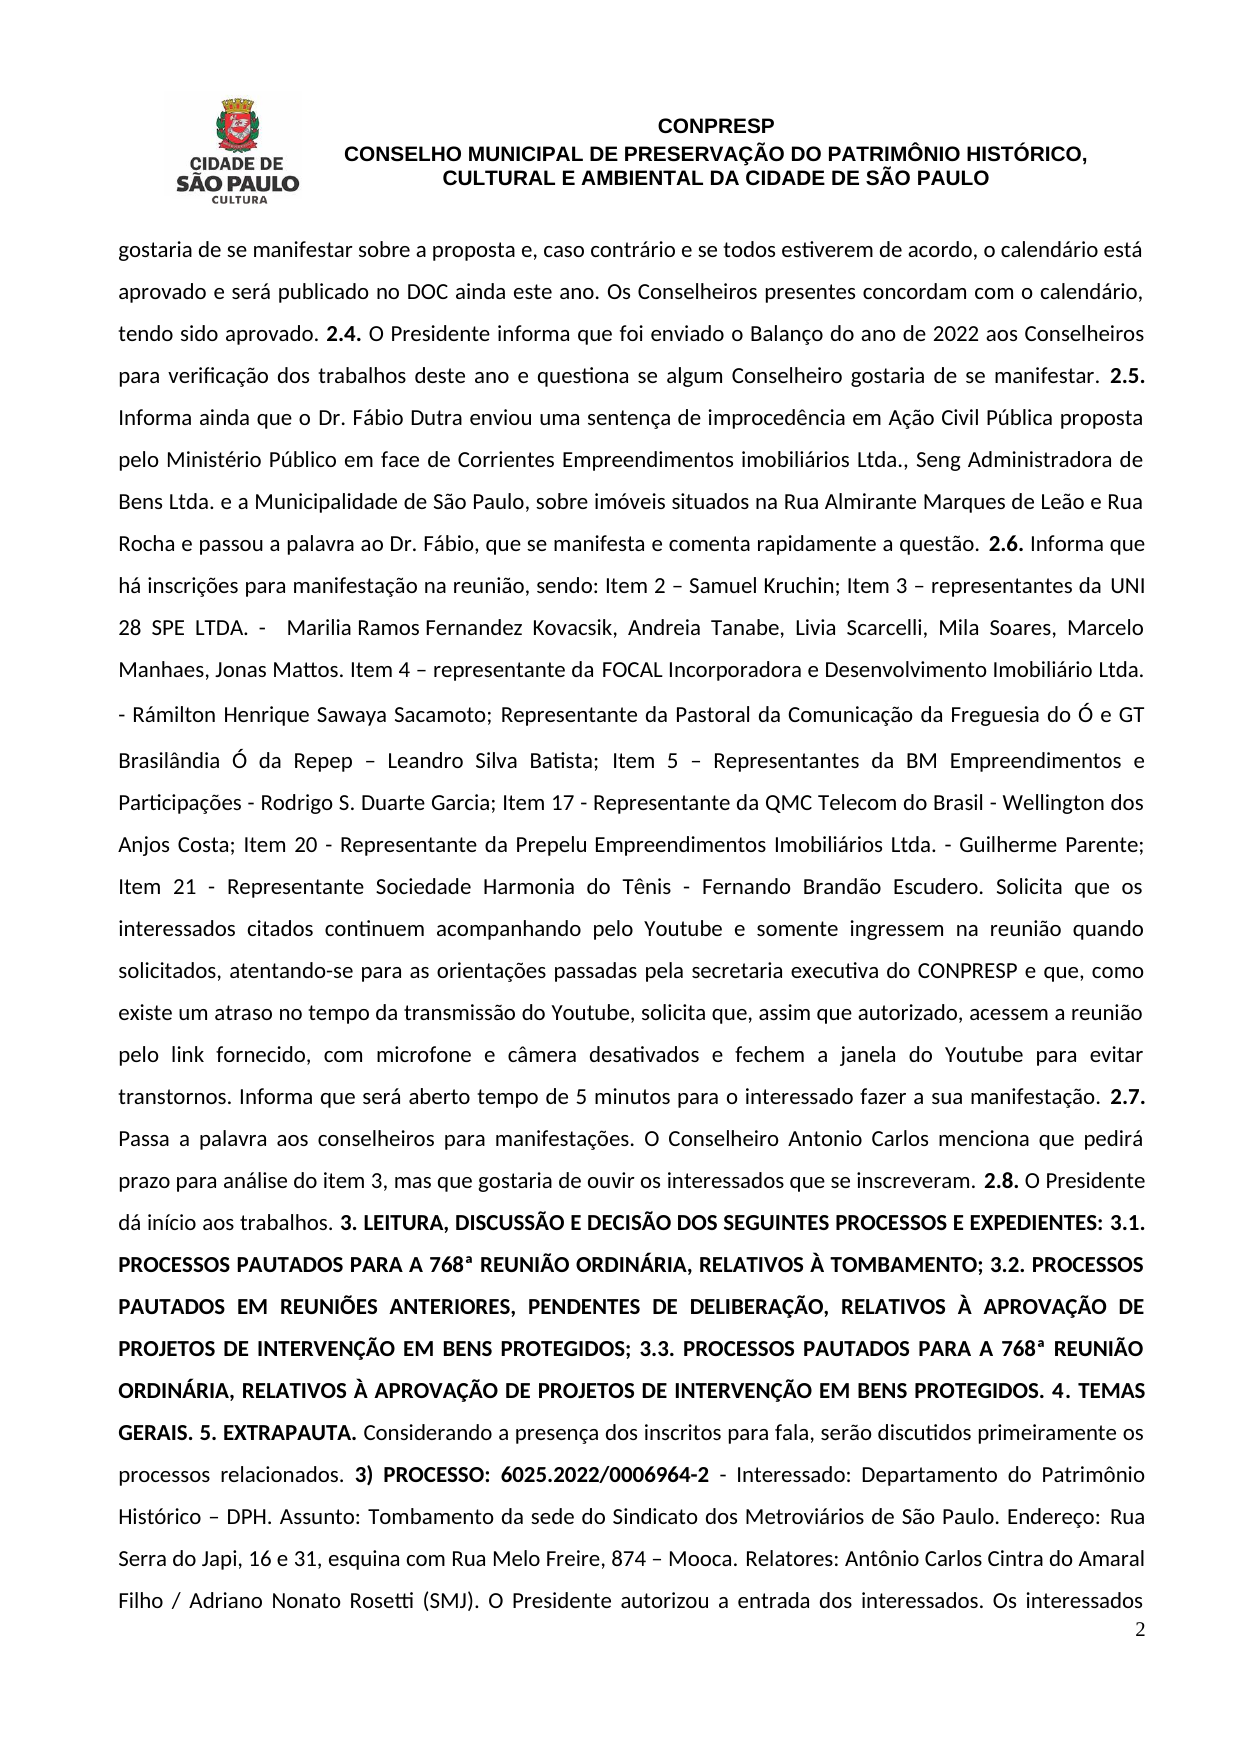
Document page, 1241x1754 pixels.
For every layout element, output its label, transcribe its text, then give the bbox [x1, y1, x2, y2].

text gostaria de se manifestar sobre a proposta e, caso contrário e se todos estiverem de acordo, o calendário está aprovado e será publicado no DOC ainda este ano. Os Conselheiros presentes concordam com o calendário, tendo sido aprovado. 2.4. O Presidente informa que foi enviado o Balanço do ano de 2022 aos Conselheiros para verificação dos trabalhos deste ano e questiona se algum Conselheiro gostaria de se manifestar. 2.5. Informa ainda que o Dr. Fábio Dutra enviou uma sentença de improcedência em Ação Civil Pública proposta pelo Ministério Público em face de Corrientes Empreendimentos imobiliários Ltda., Seng Administradora de Bens Ltda. e a Municipalidade de São Paulo, sobre imóveis situados na Rua Almirante Marques de Leão e Rua Rocha e passou a palavra ao Dr. Fábio, que se manifesta e comenta rapidamente a questão. 2.6. Informa que há inscrições para manifestação na reunião, sendo: Item 2 – Samuel Kruchin; Item 3 – representantes da UNI 28 SPE LTDA. - Marilia Ramos Fernandez Kovacsik, Andreia Tanabe, Livia Scarcelli, Mila Soares, Marcelo Manhaes, Jonas Mattos. Item 4 – representante da FOCAL Incorporadora e Desenvolvimento Imobiliário Ltda. - Rámilton Henrique Sawaya Sacamoto; Representante da Pastoral da Comunicação da Freguesia do Ó e GT Brasilândia Ó da Repep – Leandro Silva Batista; Item 5 – Representantes da BM Empreendimentos e Participações - Rodrigo S. Duarte Garcia; Item 17 - Representante da QMC Telecom do Brasil - Wellington dos Anjos Costa; Item 20 - Representante da Prepelu Empreendimentos Imobiliários Ltda. - Guilherme Parente; Item 21 - Representante Sociedade Harmonia do Tênis - Fernando Brandão Escudero. Solicita que os interessados citados continuem acompanhando pelo Youtube e somente ingressem na reunião quando solicitados, atentando-se para as orientações passadas pela secretaria executiva do CONPRESP e que, como existe um atraso no tempo da transmissão do Youtube, solicita que, assim que autorizado, acessem a reunião pelo link fornecido, com microfone e câmera desativados e fechem a janela do Youtube para evitar transtornos. Informa que será aberto tempo de 5 minutos para o interessado fazer a sua manifestação. 2.7. Passa a palavra aos conselheiros para manifestações. O Conselheiro Antonio Carlos menciona que pedirá prazo para análise do item 3, mas que gostaria de ouvir os interessados que se inscreveram. 2.8. O Presidente dá início aos trabalhos. 3. Leitura, discussão e decisão dos seguintes processos e expedientes: 3.1. PROCESSOS PAUTADOS PARA A 768ª REUNIÃO ORDINÁRIA, RELATIVOS À TOMBAMENTO; 3.2. PROCESSOS PAUTADOS EM REUNIÕES ANTERIORES, PENDENTES DE DELIBERAÇÃO, RELATIVOS À APROVAÇÃO DE PROJETOS DE INTERVENÇÃO EM BENS PROTEGIDOS; 3.3. PROCESSOS PAUTADOS PARA A 768ª REUNIÃO ORDINÁRIA, RELATIVOS À APROVAÇÃO DE PROJETOS DE INTERVENÇÃO EM BENS PROTEGIDOS. 4. TEMAS GERAIS. 5. EXTRAPAUTA. Considerando a presença dos inscritos para fala, serão discutidos primeiramente os processos relacionados. 3) PROCESSO: 6025.2022/0006964-2 - Interessado: Departamento do Patrimônio Histórico – DPH. Assunto: Tombamento da sede do Sindicato dos Metroviários de São Paulo. Endereço: Rua Serra do Japi, 16 e 31, esquina com Rua Melo Freire, 874 – Mooca. Relatores: Antônio Carlos Cintra do Amaral Filho / Adriano Nonato Rosetti (SMJ). O Presidente autorizou a entrada dos interessados. Os interessados [118, 235, 1146, 1614]
